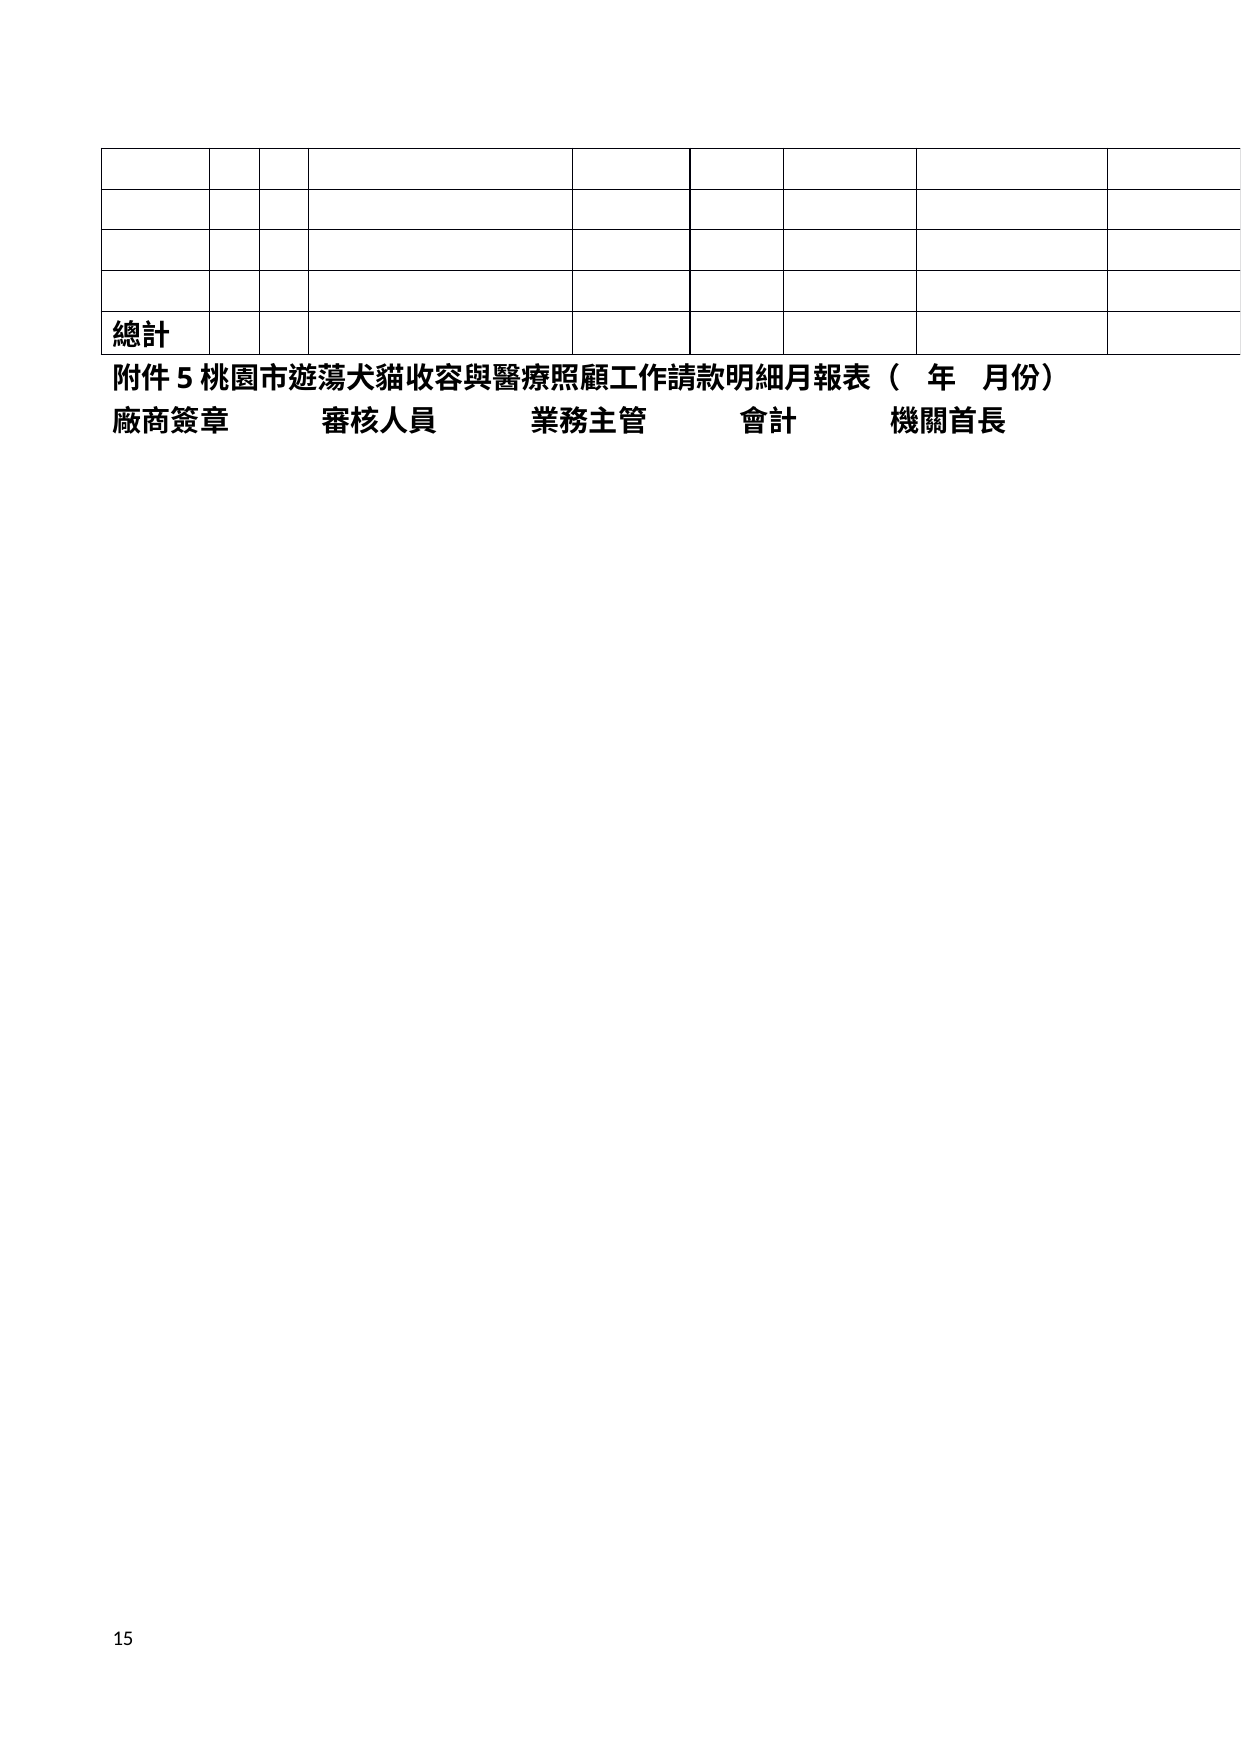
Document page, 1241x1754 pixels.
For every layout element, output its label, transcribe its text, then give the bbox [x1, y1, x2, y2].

table_cell [210, 190, 259, 229]
text 附件5 桃園市遊蕩犬貓收容與醫療照顧工作請款明細月報表（ 年 月份） [112, 355, 1128, 397]
table_cell [573, 312, 689, 354]
table_cell [573, 149, 689, 188]
table_cell [917, 149, 1107, 188]
table_cell [917, 271, 1107, 311]
table_cell [102, 190, 209, 229]
table_cell [573, 271, 689, 311]
table_cell [917, 312, 1107, 354]
table_cell [784, 149, 916, 188]
text 廠商簽章 審核人員 業務主管 會計 機關首長 [112, 397, 1128, 440]
table_cell [102, 230, 209, 270]
table_cell [1108, 312, 1240, 354]
table_cell [784, 230, 916, 270]
table_cell [260, 312, 308, 354]
table_cell [102, 149, 209, 188]
table_cell [1108, 271, 1240, 311]
table_cell [309, 312, 572, 354]
table_cell [309, 190, 572, 229]
table_cell [573, 190, 689, 229]
table_cell [210, 149, 259, 188]
table_cell [1108, 149, 1240, 188]
table_cell [260, 190, 308, 229]
table_cell [573, 230, 689, 270]
table_cell [691, 230, 783, 270]
table_cell [210, 312, 259, 354]
table_cell [784, 312, 916, 354]
table_cell [691, 149, 783, 188]
table_cell [309, 271, 572, 311]
table_cell [309, 149, 572, 188]
table_cell [309, 230, 572, 270]
table_cell [210, 230, 259, 270]
table_cell [784, 190, 916, 229]
table_cell [691, 312, 783, 354]
table_cell [917, 230, 1107, 270]
table_cell [691, 190, 783, 229]
table_cell [1108, 190, 1240, 229]
table_cell [917, 190, 1107, 229]
table_cell 總計 [102, 312, 209, 354]
table_cell [1108, 230, 1240, 270]
table_cell [260, 149, 308, 188]
table_cell [784, 271, 916, 311]
table_cell [260, 230, 308, 270]
table_cell [102, 271, 209, 311]
table_cell [210, 271, 259, 311]
table_cell [260, 271, 308, 311]
table_cell [691, 271, 783, 311]
